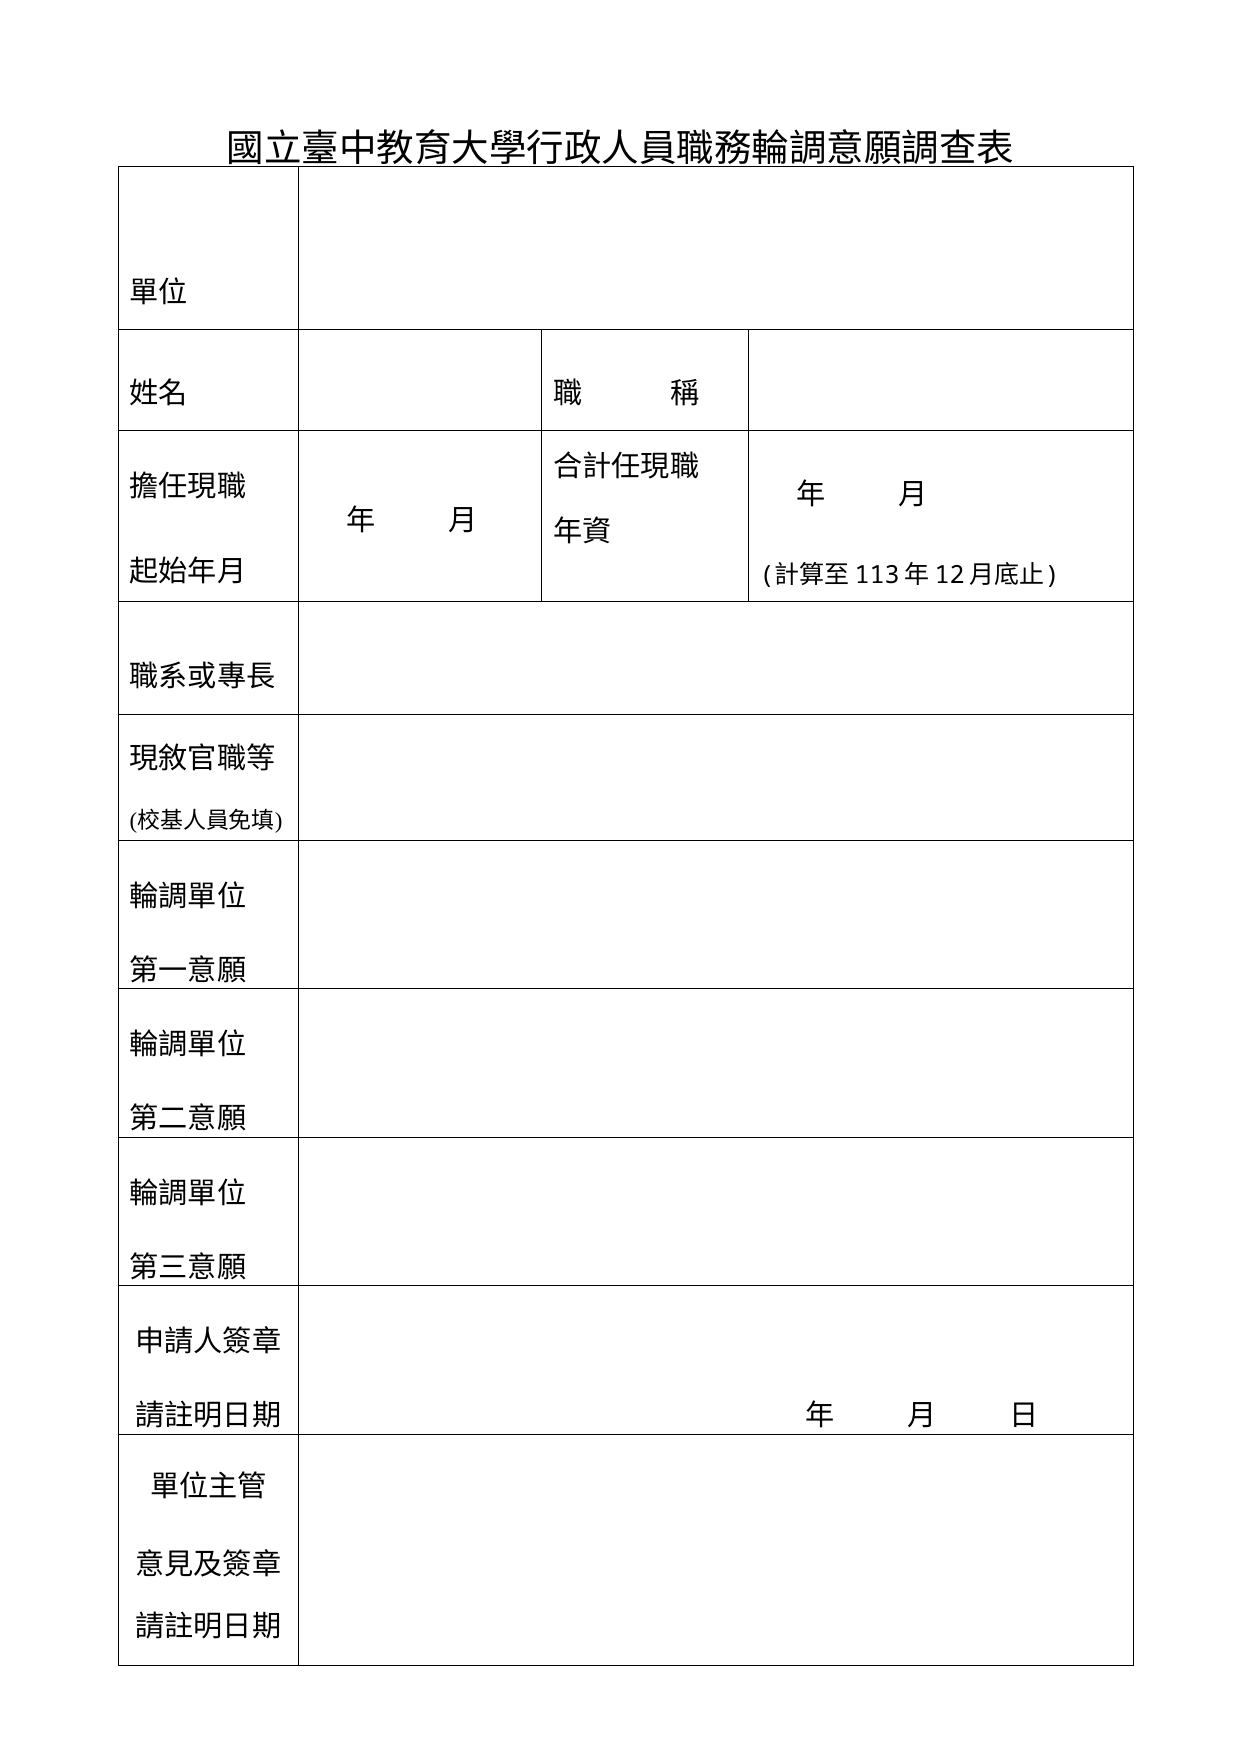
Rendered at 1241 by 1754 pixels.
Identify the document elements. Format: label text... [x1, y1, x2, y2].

table_cell [299, 989, 1133, 1137]
table_cell 擔任現職 起始年月 [119, 431, 298, 601]
table_cell [299, 715, 1133, 839]
table_cell [299, 841, 1133, 988]
table_cell 單位主管 意見及簽章請註明日期 [119, 1435, 298, 1664]
table_cell 合計任現職 年資 [542, 431, 748, 601]
table_header 單位 [119, 167, 298, 329]
table_cell 職 稱 [542, 330, 748, 430]
table_cell [299, 330, 541, 430]
table_cell 輪調單位 第三意願 [119, 1138, 298, 1285]
table_cell 職系或專長 [119, 602, 298, 713]
table_cell 輪調單位 第二意願 [119, 989, 298, 1137]
table_cell 現敘官職等 (校基人員免填) [119, 715, 298, 839]
table_cell 年 月 [299, 431, 541, 601]
table_cell [299, 1138, 1133, 1285]
table_cell [299, 602, 1133, 713]
table_cell [749, 330, 1133, 430]
text 國立臺中教育大學行政人員職務輪調意願調查表 [118, 103, 1122, 166]
table_cell [299, 1435, 1133, 1664]
table_cell 申請人簽章 請註明日期 [119, 1286, 298, 1434]
table_cell 姓名 [119, 330, 298, 430]
table_cell 輪調單位 第一意願 [119, 841, 298, 988]
table_cell 年 月 日 [299, 1286, 1133, 1434]
table_header [299, 167, 1133, 329]
table_cell 年 月 (計算至113年12月底止) [749, 431, 1133, 601]
